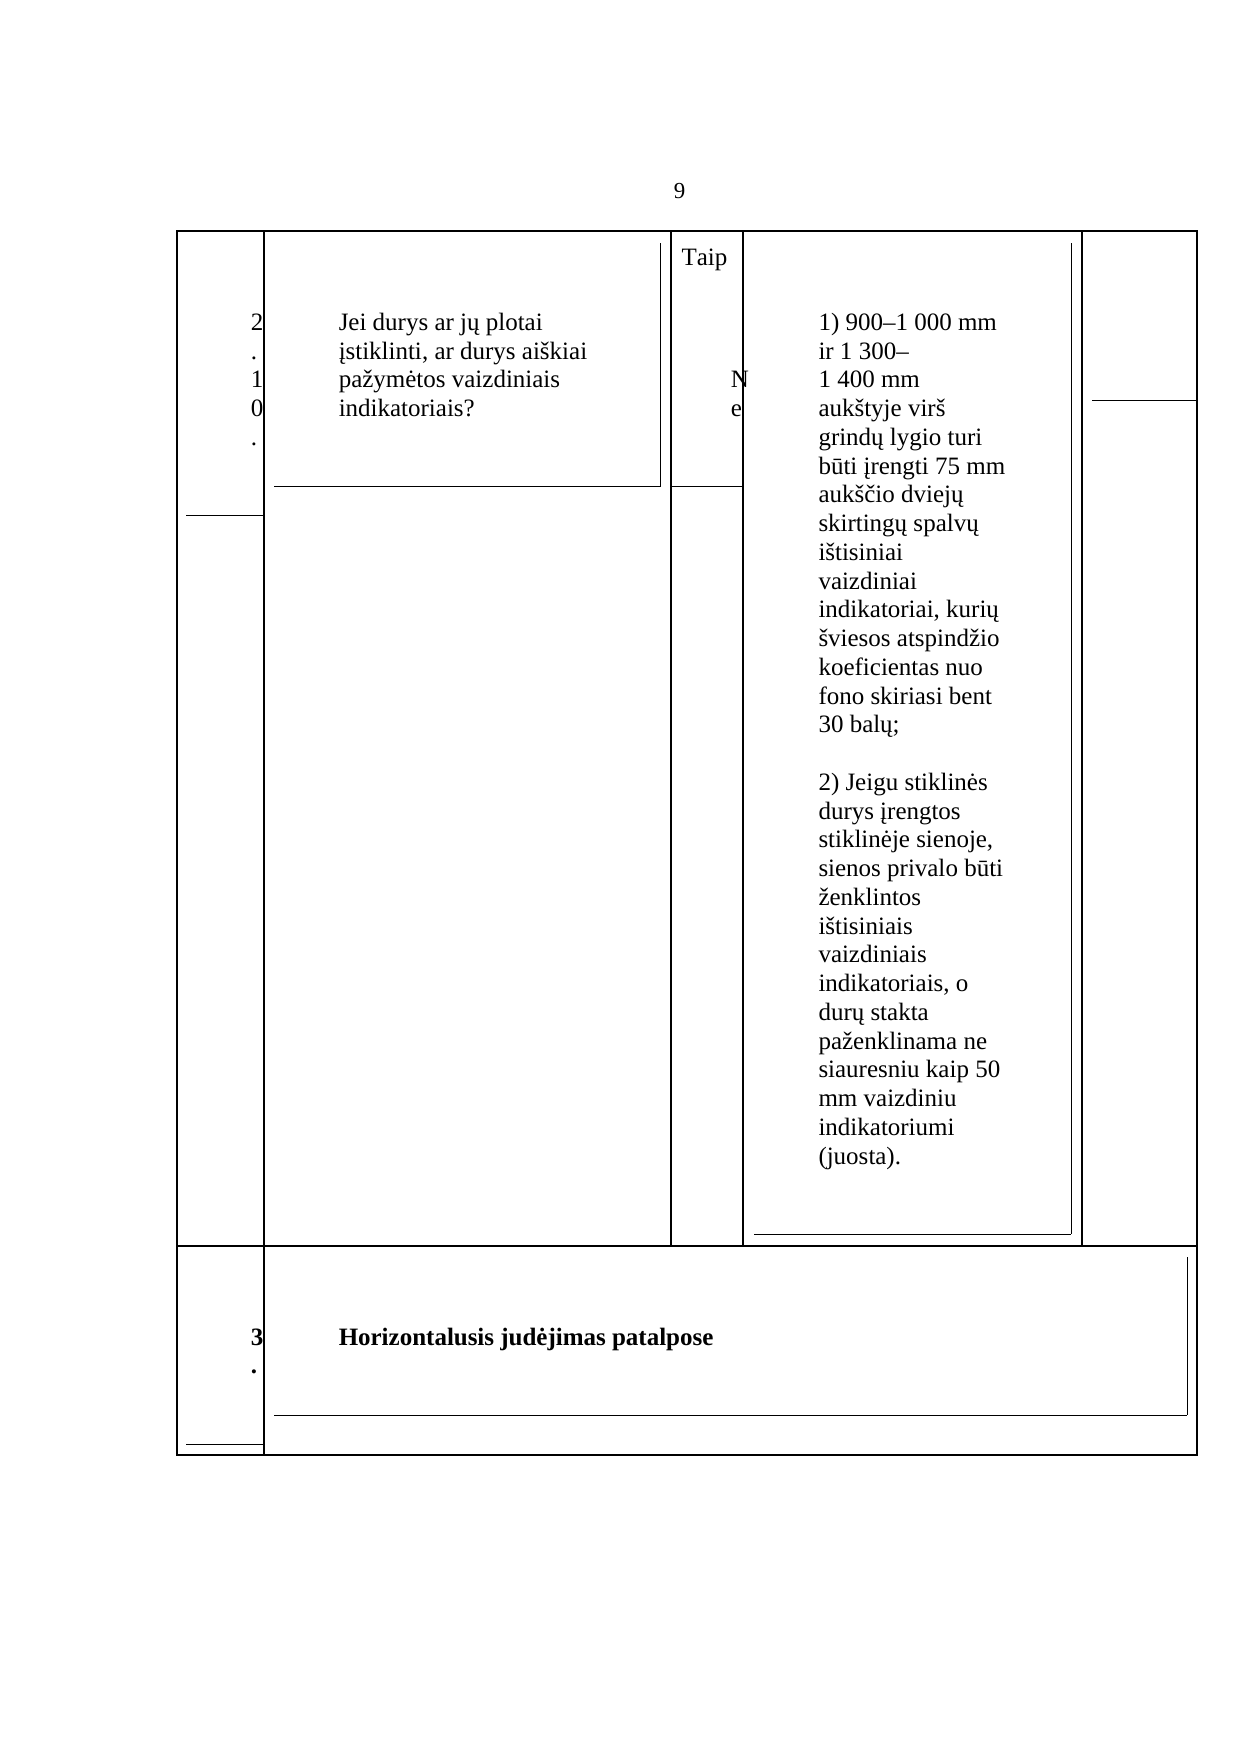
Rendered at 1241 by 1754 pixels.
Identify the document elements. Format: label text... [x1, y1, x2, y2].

table_cell 1) 900–1 000 mm ir 1 300– 1 400 mm aukštyje virš grindų lygio turi būti įrengti 75 mm aukščio dviejų skirtingų spalvų ištisiniai vaizdiniai indikatoriai, kurių šviesos atspindžio koeficientas nuo fono skiriasi bent 30 balų; 2) Jeigu stiklinės durys įrengtos stiklinėje sienoje, sienos privalo būti ženklintos ištisiniais vaizdiniais indikatoriais, o durų stakta paženklinama ne siauresniu kaip 50 mm vaizdiniu indikatoriumi (juosta). [744, 232, 1081, 1244]
table_cell [1083, 232, 1196, 1244]
table_cell 3. [178, 1247, 263, 1454]
table_cell Jei durys ar jų plotai įstiklinti, ar durys aiškiai pažymėtos vaizdiniais indikatoriais? [265, 232, 670, 1244]
table_cell Taip Ne [672, 232, 742, 486]
table_cell Horizontalusis judėjimas patalpose [265, 1247, 1196, 1454]
table_cell Taip Ne [672, 487, 742, 1244]
table_cell 2.10. [178, 232, 263, 1244]
